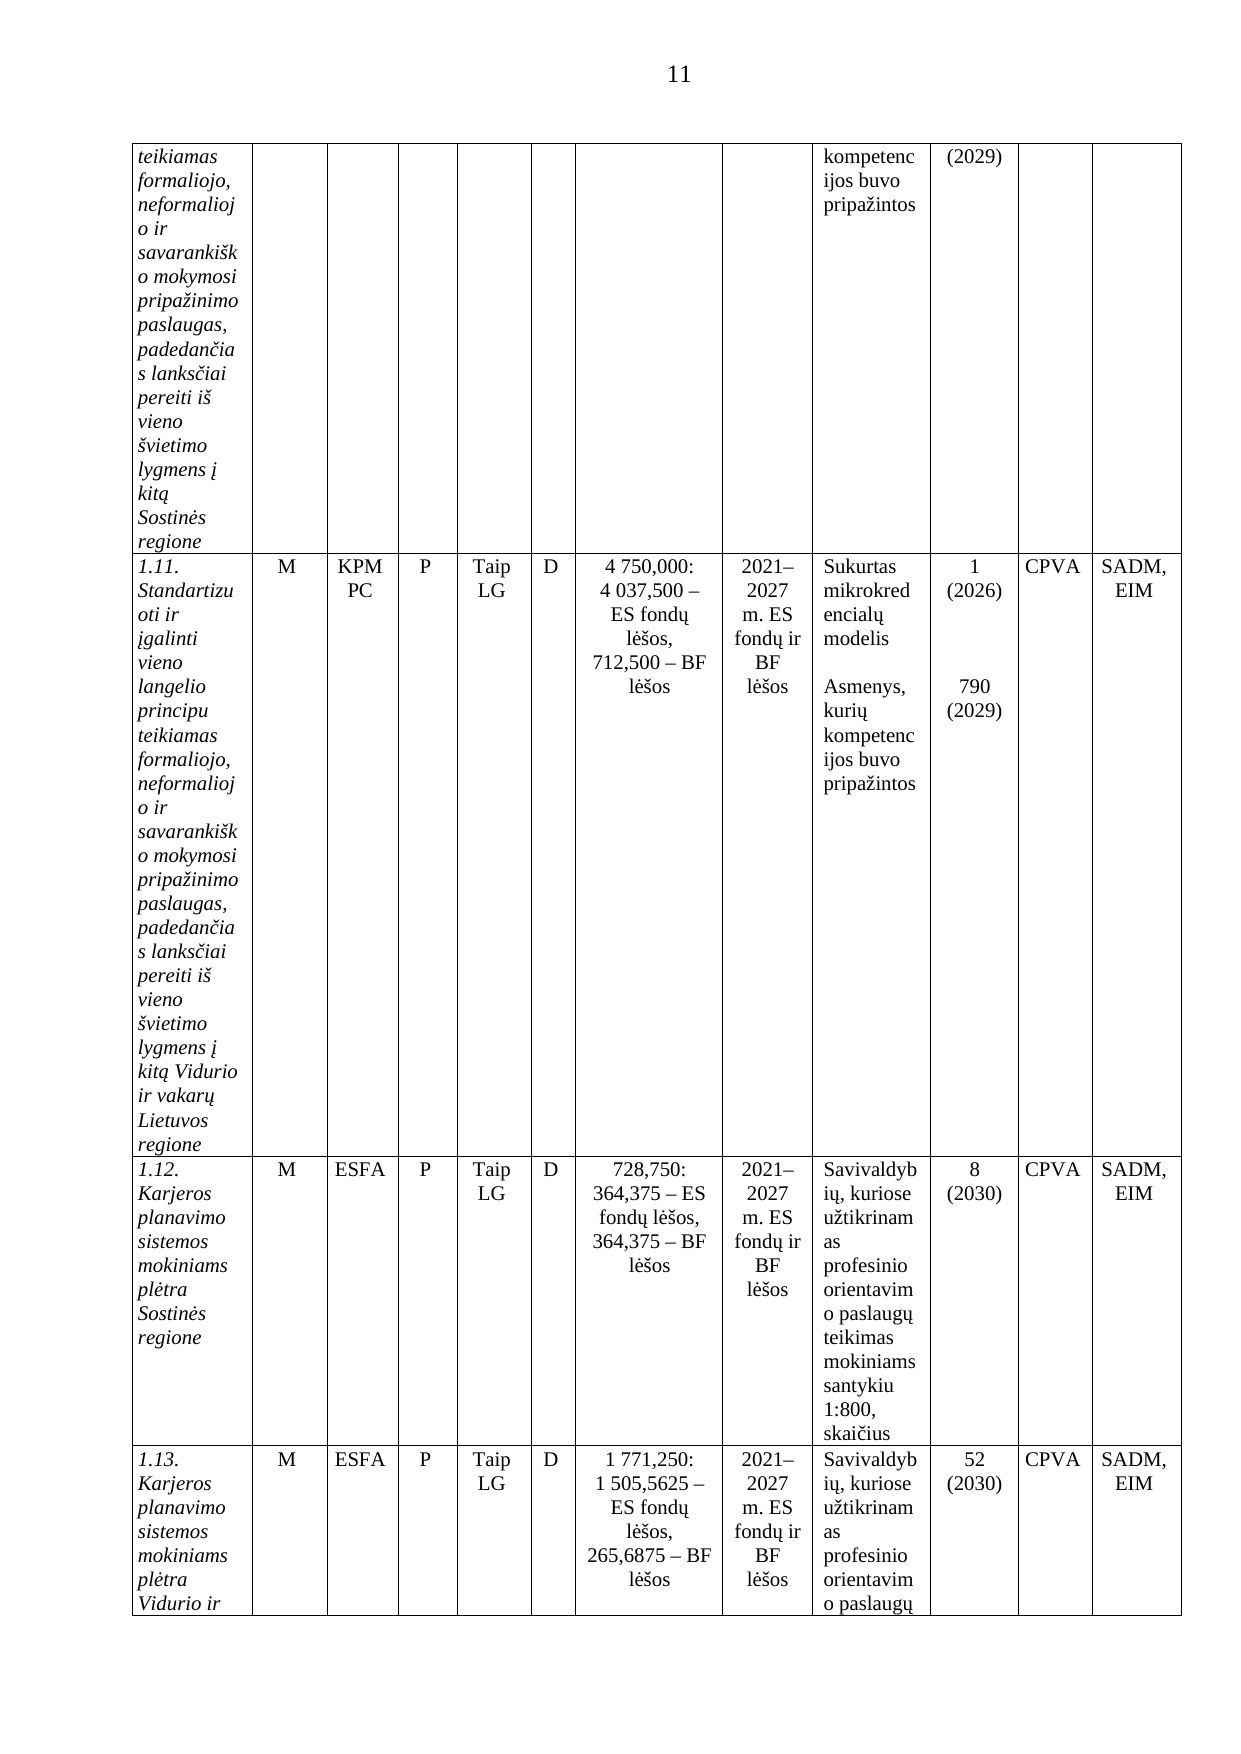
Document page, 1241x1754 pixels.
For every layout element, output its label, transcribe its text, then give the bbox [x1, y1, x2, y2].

table_cell 728,750: 364,375 – ES fondų lėšos, 364,375 – BF lėšos [576, 1157, 722, 1445]
table_cell M [253, 554, 327, 1156]
table_cell [1019, 144, 1092, 553]
table_cell CPVA [1019, 1446, 1092, 1615]
table_cell Taip LG [458, 554, 531, 1156]
table_cell SADM, EIM [1093, 1446, 1181, 1615]
table_cell Savivaldybių, kuriose užtikrinamas profesinio orientavimo paslaugų teikimas mokiniams santykiu 1:800, skaičius [813, 1157, 930, 1445]
table_cell ESFA [328, 1446, 398, 1615]
table_cell 1 (2026) 790 (2029) [931, 554, 1018, 1156]
table_cell 1.13. Karjeros planavimo sistemos mokiniams plėtra Vidurio ir [133, 1446, 252, 1615]
table_cell [328, 144, 398, 553]
table_cell 4 750,000: 4 037,500 – ES fondų lėšos, 712,500 – BF lėšos [576, 554, 722, 1156]
table_cell 1 771,250: 1 505,5625 – ES fondų lėšos, 265,6875 – BF lėšos [576, 1446, 722, 1615]
table_cell 52 (2030) [931, 1446, 1018, 1615]
table_cell D [532, 1446, 575, 1615]
table_cell Savivaldybių, kuriose užtikrinamas profesinio orientavimo paslaugų [813, 1446, 930, 1615]
table_cell M [253, 1157, 327, 1445]
table_cell CPVA [1019, 1157, 1092, 1445]
table_cell D [532, 1157, 575, 1445]
table_cell P [399, 1157, 457, 1445]
table_cell CPVA [1019, 554, 1092, 1156]
table_cell 8 (2030) [931, 1157, 1018, 1445]
table_cell 1.11. Standartizuoti ir įgalinti vieno langelio principu teikiamas formaliojo, neformaliojo ir savarankiško mokymosi pripažinimo paslaugas, padedančias lanksčiai pereiti iš vieno švietimo lygmens į kitą Vidurio ir vakarų Lietuvos regione [133, 554, 252, 1156]
table_cell [723, 144, 812, 553]
table_cell M [253, 1446, 327, 1615]
table_cell kompetencijos buvo pripažintos [813, 144, 930, 553]
table_cell [253, 144, 327, 553]
table_cell [576, 144, 722, 553]
table_cell P [399, 1446, 457, 1615]
table_cell Taip LG [458, 1446, 531, 1615]
table_cell 2021–2027 m. ES fondų ir BF lėšos [723, 1446, 812, 1615]
table_cell SADM, EIM [1093, 554, 1181, 1156]
table_cell KPMPC [328, 554, 398, 1156]
table_cell teikiamas formaliojo, neformaliojo ir savarankiško mokymosi pripažinimo paslaugas, padedančias lanksčiai pereiti iš vieno švietimo lygmens į kitą Sostinės regione [133, 144, 252, 553]
table_cell P [399, 554, 457, 1156]
table_cell Taip LG [458, 1157, 531, 1445]
table_cell 2021–2027 m. ES fondų ir BF lėšos [723, 1157, 812, 1445]
table_cell 2021–2027 m. ES fondų ir BF lėšos [723, 554, 812, 1156]
table_cell (2029) [931, 144, 1018, 553]
table_cell D [532, 554, 575, 1156]
table_cell [1093, 144, 1181, 553]
table_cell 1.12. Karjeros planavimo sistemos mokiniams plėtra Sostinės regione [133, 1157, 252, 1445]
table_cell [458, 144, 531, 553]
table_cell ESFA [328, 1157, 398, 1445]
table_cell [532, 144, 575, 553]
table_cell [399, 144, 457, 553]
table_cell Sukurtas mikrokredencialų modelis Asmenys, kurių kompetencijos buvo pripažintos [813, 554, 930, 1156]
table_cell SADM, EIM [1093, 1157, 1181, 1445]
